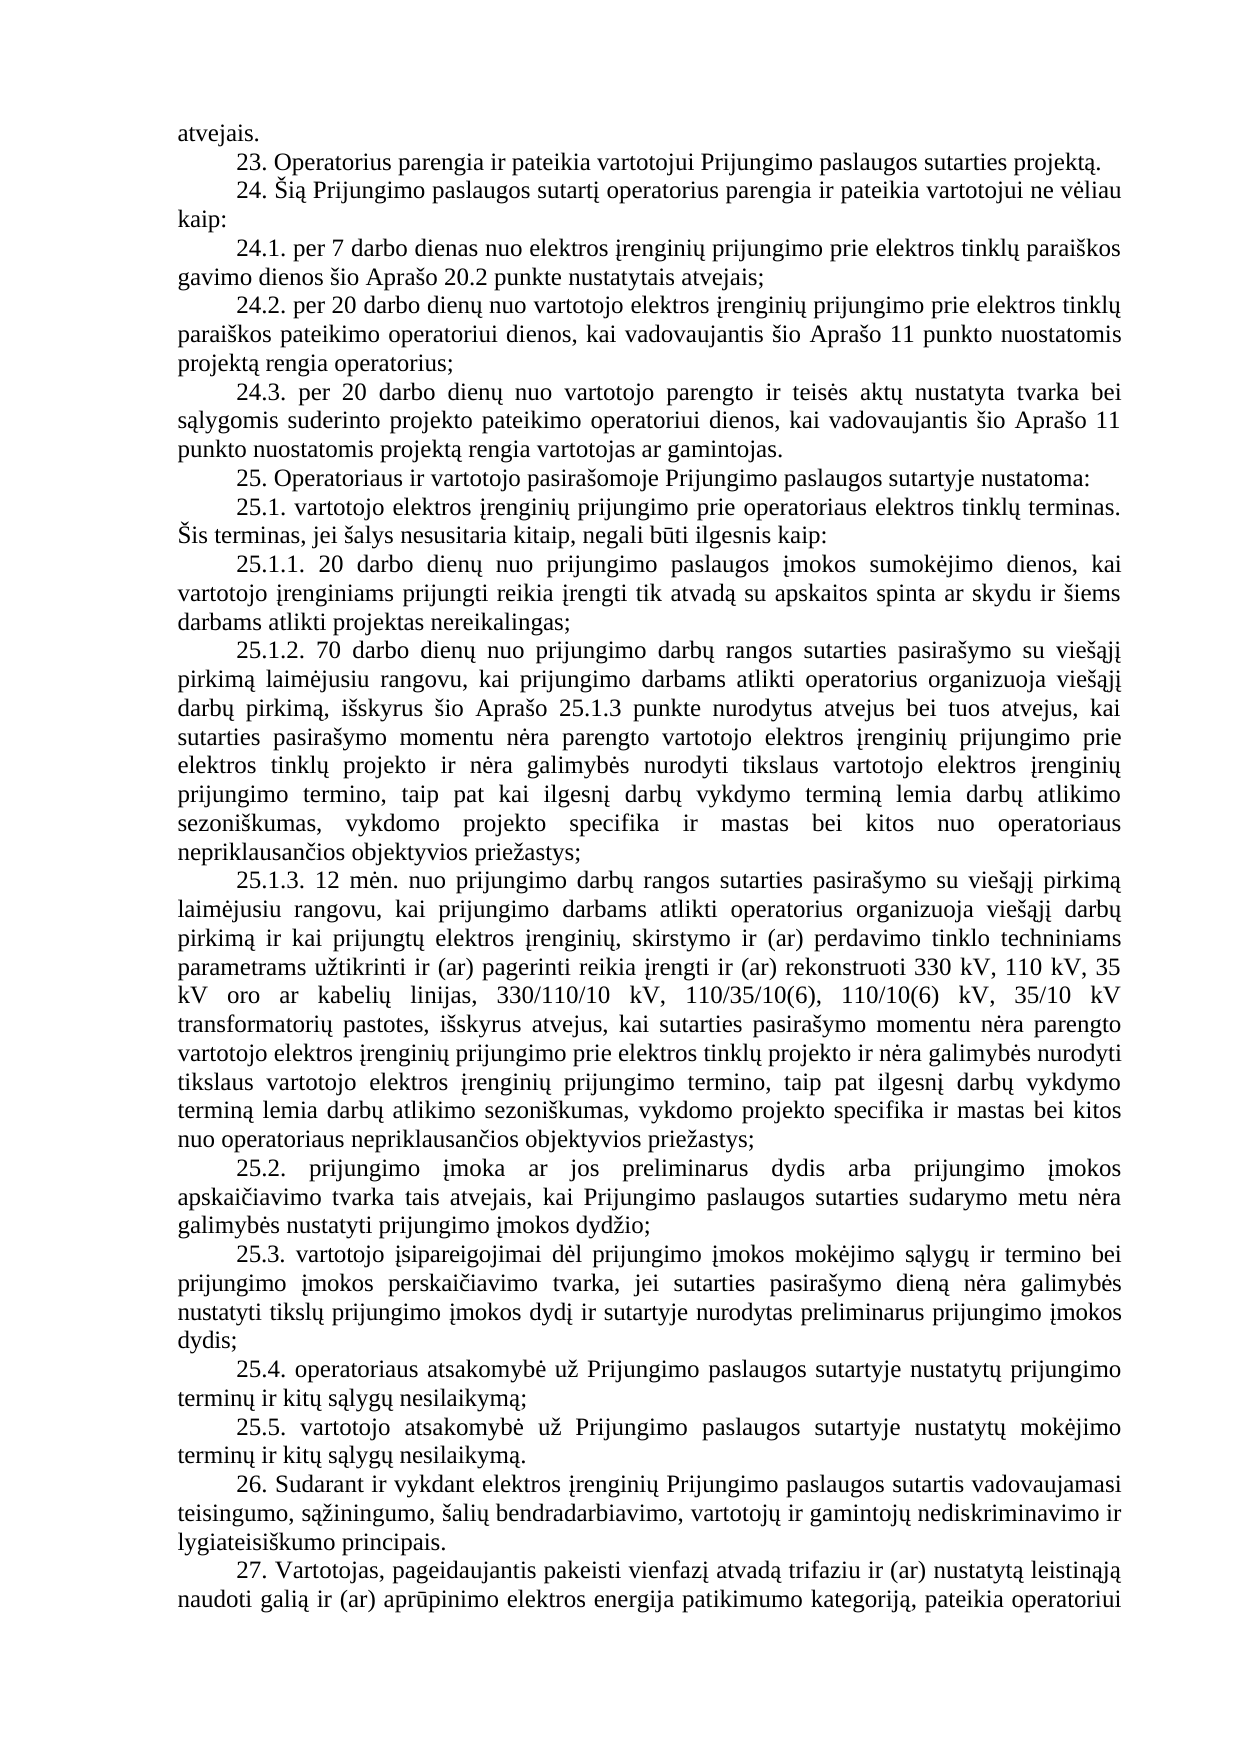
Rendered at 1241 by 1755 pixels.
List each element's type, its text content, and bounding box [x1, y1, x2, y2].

text 24.2. per 20 darbo dienų nuo vartotojo elektros įrenginių prijungimo prie elektros tinklų paraiškos pateikimo operatoriui dienos, kai vadovaujantis šio Aprašo 11 punkto nuostatomis projektą rengia operatorius; [177, 291, 1122, 377]
text 24.3. per 20 darbo dienų nuo vartotojo parengto ir teisės aktų nustatyta tvarka bei sąlygomis suderinto projekto pateikimo operatoriui dienos, kai vadovaujantis šio Aprašo 11 punkto nuostatomis projektą rengia vartotojas ar gamintojas. [177, 377, 1122, 463]
text 24.1. per 7 darbo dienas nuo elektros įrenginių prijungimo prie elektros tinklų paraiškos gavimo dienos šio Aprašo 20.2 punkte nustatytais atvejais; [177, 233, 1122, 291]
text 24. Šią Prijungimo paslaugos sutartį operatorius parengia ir pateikia vartotojui ne vėliau kaip: [177, 176, 1122, 233]
text 25.1.1. 20 darbo dienų nuo prijungimo paslaugos įmokos sumokėjimo dienos, kai vartotojo įrenginiams prijungti reikia įrengti tik atvadą su apskaitos spinta ar skydu ir šiems darbams atlikti projektas nereikalingas; [177, 549, 1122, 636]
text 25.4. operatoriaus atsakomybė už Prijungimo paslaugos sutartyje nustatytų prijungimo terminų ir kitų sąlygų nesilaikymą; [177, 1354, 1122, 1412]
text 25.1.3. 12 mėn. nuo prijungimo darbų rangos sutarties pasirašymo su viešąjį pirkimą laimėjusiu rangovu, kai prijungimo darbams atlikti operatorius organizuoja viešąjį darbų pirkimą ir kai prijungtų elektros įrenginių, skirstymo ir (ar) perdavimo tinklo techniniams parametrams užtikrinti ir (ar) pagerinti reikia įrengti ir (ar) rekonstruoti 330 kV, 110 kV, 35 kV oro ar kabelių linijas, 330/110/10 kV, 110/35/10(6), 110/10(6) kV, 35/10 kV transformatorių pastotes, išskyrus atvejus, kai sutarties pasirašymo momentu nėra parengto vartotojo elektros įrenginių prijungimo prie elektros tinklų projekto ir nėra galimybės nurodyti tikslaus vartotojo elektros įrenginių prijungimo termino, taip pat ilgesnį darbų vykdymo terminą lemia darbų atlikimo sezoniškumas, vykdomo projekto specifika ir mastas bei kitos nuo operatoriaus nepriklausančios objektyvios priežastys; [177, 866, 1122, 1153]
text 23. Operatorius parengia ir pateikia vartotojui Prijungimo paslaugos sutarties projektą. [177, 147, 1122, 176]
text atvejais. [177, 118, 1122, 147]
text 25.1.2. 70 darbo dienų nuo prijungimo darbų rangos sutarties pasirašymo su viešąjį pirkimą laimėjusiu rangovu, kai prijungimo darbams atlikti operatorius organizuoja viešąjį darbų pirkimą, išskyrus šio Aprašo 25.1.3 punkte nurodytus atvejus bei tuos atvejus, kai sutarties pasirašymo momentu nėra parengto vartotojo elektros įrenginių prijungimo prie elektros tinklų projekto ir nėra galimybės nurodyti tikslaus vartotojo elektros įrenginių prijungimo termino, taip pat kai ilgesnį darbų vykdymo terminą lemia darbų atlikimo sezoniškumas, vykdomo projekto specifika ir mastas bei kitos nuo operatoriaus nepriklausančios objektyvios priežastys; [177, 636, 1122, 866]
text 25.5. vartotojo atsakomybė už Prijungimo paslaugos sutartyje nustatytų mokėjimo terminų ir kitų sąlygų nesilaikymą. [177, 1412, 1122, 1469]
text 26. Sudarant ir vykdant elektros įrenginių Prijungimo paslaugos sutartis vadovaujamasi teisingumo, sąžiningumo, šalių bendradarbiavimo, vartotojų ir gamintojų nediskriminavimo ir lygiateisiškumo principais. [177, 1469, 1122, 1556]
text 25.3. vartotojo įsipareigojimai dėl prijungimo įmokos mokėjimo sąlygų ir termino bei prijungimo įmokos perskaičiavimo tvarka, jei sutarties pasirašymo dieną nėra galimybės nustatyti tikslų prijungimo įmokos dydį ir sutartyje nurodytas preliminarus prijungimo įmokos dydis; [177, 1239, 1122, 1354]
text 25.2. prijungimo įmoka ar jos preliminarus dydis arba prijungimo įmokos apskaičiavimo tvarka tais atvejais, kai Prijungimo paslaugos sutarties sudarymo metu nėra galimybės nustatyti prijungimo įmokos dydžio; [177, 1153, 1122, 1239]
text 27. Vartotojas, pageidaujantis pakeisti vienfazį atvadą trifaziu ir (ar) nustatytą leistinąją naudoti galią ir (ar) aprūpinimo elektros energija patikimumo kategoriją, pateikia operatoriui [177, 1556, 1122, 1613]
text 25.1. vartotojo elektros įrenginių prijungimo prie operatoriaus elektros tinklų terminas. Šis terminas, jei šalys nesusitaria kitaip, negali būti ilgesnis kaip: [177, 492, 1122, 549]
text 25. Operatoriaus ir vartotojo pasirašomoje Prijungimo paslaugos sutartyje nustatoma: [177, 463, 1122, 492]
